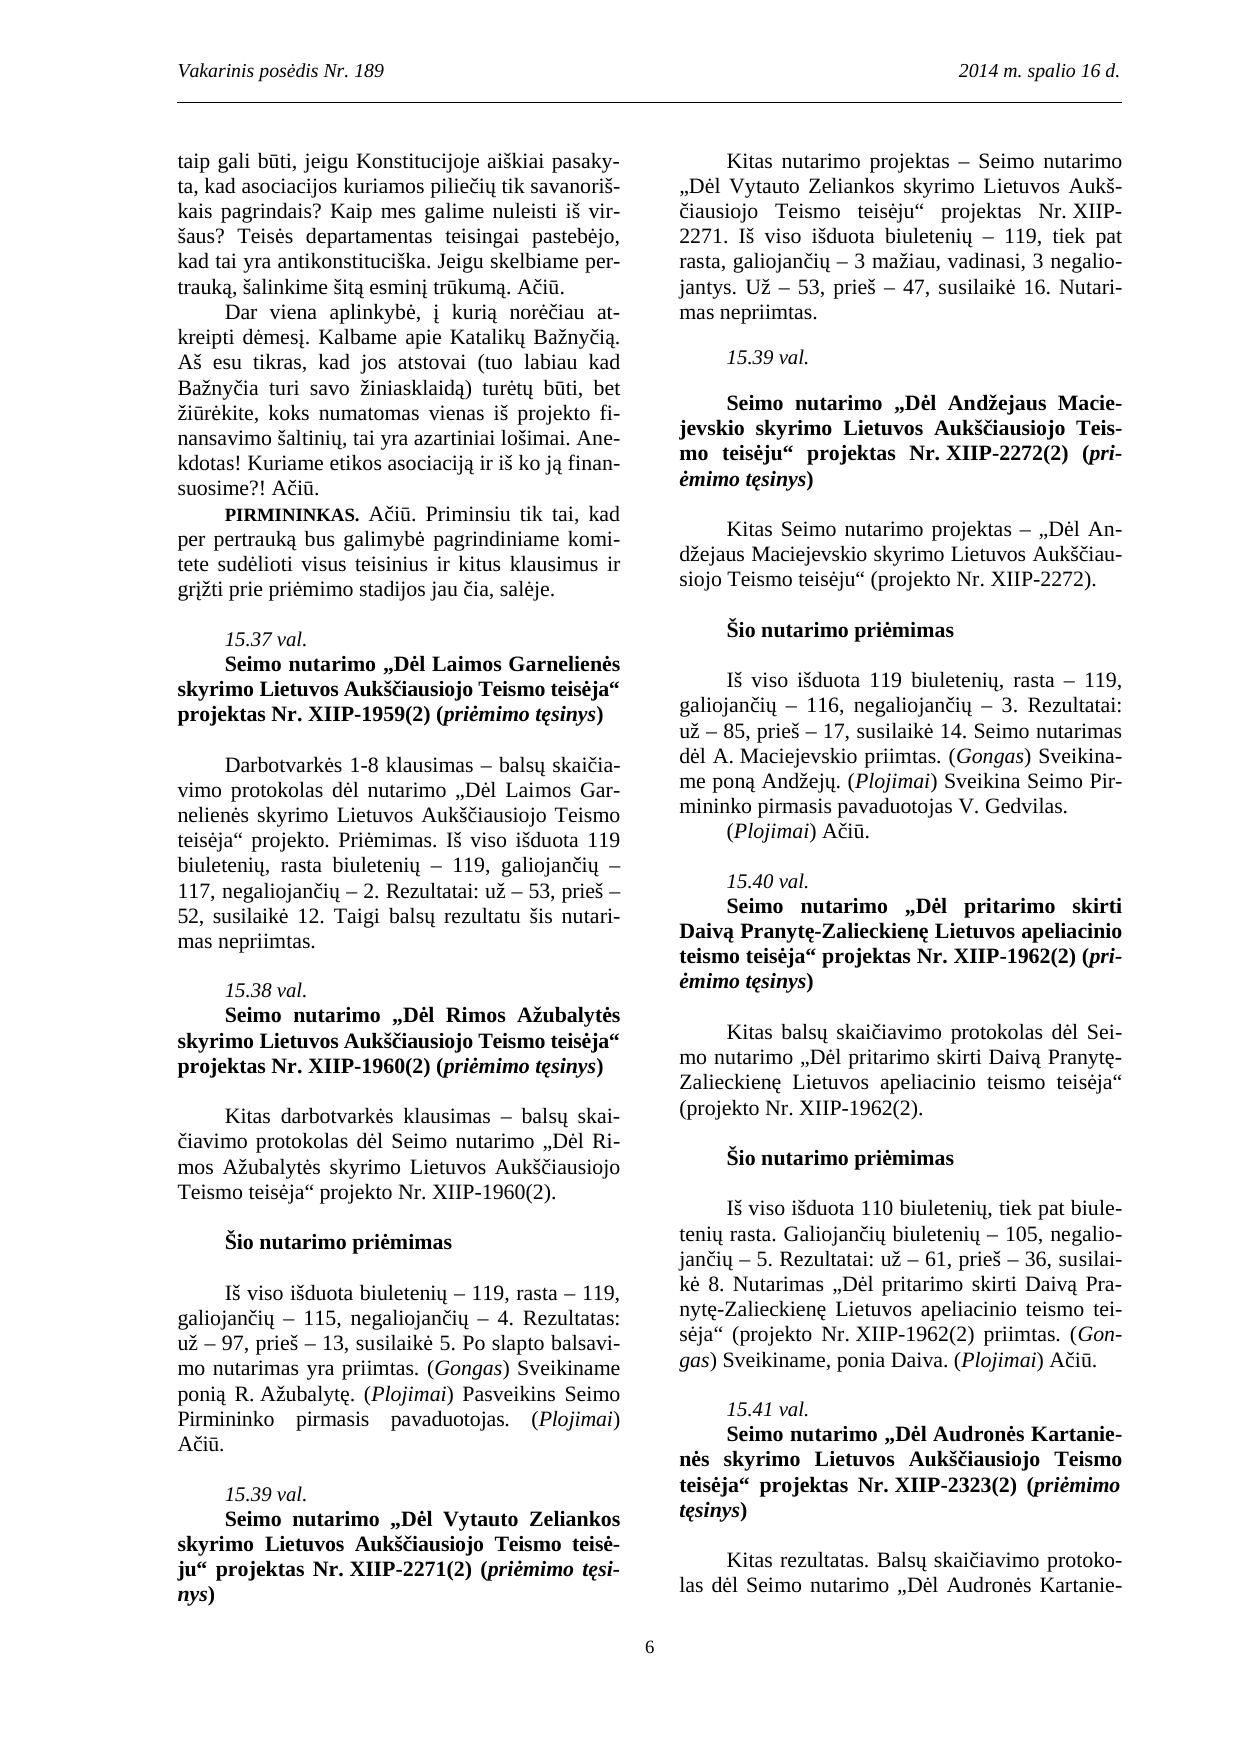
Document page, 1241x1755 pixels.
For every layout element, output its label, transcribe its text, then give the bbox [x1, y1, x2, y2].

text 15.41 val. [726, 1397, 1122, 1421]
text Sei­mo nu­ta­ri­mo „Dėl Vy­tau­to Ze­lian­kos sky­ri­mo Lie­tu­vos Aukš­čiau­sio­jo Teis­mo tei­sė­ju“ pro­jek­tas Nr. XIIP-2271(2) (pri­ėmi­mo tę­si­nys) [177, 1506, 620, 1606]
text Ki­tas Sei­mo nu­ta­ri­mo pro­jek­tas – „Dėl An­dže­jaus Ma­cie­jev­skio sky­ri­mo Lie­tu­vos Aukš­čiau­sio­jo Teis­mo tei­sė­ju“ (pro­jek­to Nr. XIIP-2272). [679, 516, 1122, 592]
text Iš vi­so iš­duo­ta biu­le­te­nių – 119, ras­ta – 119, ga­lio­jan­čių – 115, ne­ga­lio­jan­čių – 4. Re­zul­ta­tas: už – 97, prieš – 13, su­si­lai­kė 5. Po slap­to bal­sa­vi­mo nu­ta­ri­mas yra pri­im­tas. (Gon­gas) Svei­ki­na­me po­nią R. Ažu­ba­ly­tę. (Plo­ji­mai) Pa­svei­kins Sei­mo Pir­mi­nin­ko pir­ma­sis pa­va­duo­to­jas. (Plo­ji­mai) Ačiū. [177, 1280, 620, 1456]
text 15.39 val. [224, 1481, 620, 1506]
text 15.39 val. [726, 345, 1122, 369]
text 15.37 val. [224, 627, 620, 651]
text Iš vi­so iš­duo­ta 110 biu­le­te­nių, tiek pat biu­le­te­nių ras­ta. Ga­lio­jan­čių biu­le­te­nių – 105, ne­ga­lio­jan­čių – 5. Re­zul­ta­tai: už – 61, prieš – 36, su­si­lai­kė 8. Nu­ta­ri­mas „Dėl pri­ta­ri­mo skir­ti Dai­vą Pra­ny­tę-Za­liec­kie­nę Lie­tu­vos ape­lia­ci­nio teis­mo tei­sė­ja“ (pro­jek­to Nr. XIIP-1962(2) pri­im­tas. (Gon­gas) Svei­ki­na­me, po­nia Dai­va. (Plo­ji­mai) Ačiū. [679, 1195, 1122, 1372]
text taip ga­li bū­ti, jei­gu Kon­sti­tu­ci­jo­je aiš­kiai pa­sa­ky­ta, kad aso­cia­ci­jos ku­ria­mos pi­lie­čių tik sa­va­no­riš­kais pa­grin­dais? Kaip mes ga­li­me nu­leis­ti iš vir­šaus? Tei­sės de­par­ta­men­tas tei­sin­gai pa­ste­bė­jo, kad tai yra an­ti­kons­ti­tu­ciš­ka. Jei­gu skel­bia­me per­trau­ką, ša­lin­ki­me ši­tą es­mi­nį trū­ku­mą. Ačiū. [177, 148, 620, 299]
text Ki­tas nu­ta­ri­mo pro­jek­tas – Sei­mo nu­ta­ri­mo „Dėl Vy­tau­to Ze­lian­kos sky­ri­mo Lie­tu­vos Aukš­čiau­sio­jo Teis­mo tei­sė­ju“ pro­jek­tas Nr. XIIP-2271. Iš vi­so iš­duo­ta biu­le­te­nių – 119, tiek pat ras­ta, ga­lio­jan­čių – 3 ma­žiau, va­di­na­si, 3 ne­ga­lio­jan­tys. Už – 53, prieš – 47, su­si­lai­kė 16. Nu­ta­ri­mas ne­pri­im­tas. [679, 148, 1122, 324]
text Sei­mo nu­ta­ri­mo „Dėl Lai­mos Gar­ne­lie­nės sky­ri­mo Lie­tu­vos Aukš­čiau­sio­jo Teis­mo tei­sė­ja“ pro­jek­tas Nr. XIIP-1959(2) (pri­ėmi­mo tę­si­nys) [177, 651, 620, 726]
text Dar­bo­tvarkės 1-8 klau­si­mas – bal­sų skai­čia­vi­mo pro­to­ko­las dėl nutarimo „Dėl Lai­mos Gar­ne­lie­nės sky­ri­mo Lie­tu­vos Aukš­čiau­sio­jo Teis­mo tei­sė­ja“ pro­jek­to. Pri­ėmi­mas. Iš vi­so iš­duo­ta 119 biu­le­te­nių, ras­ta biu­le­te­nių – 119, ga­lio­jan­čių – 117, ne­ga­lio­jan­čių – 2. Re­zul­ta­tai: už – 53, prieš – 52, su­si­lai­kė 12. Tai­gi bal­sų re­zul­ta­tu šis nu­ta­ri­mas ne­pri­im­tas. [177, 752, 620, 953]
text Ki­tas dar­bo­tvarkės klau­si­mas – bal­sų skai­čia­vi­mo pro­to­ko­las dėl Sei­mo nu­ta­ri­mo „Dėl Ri­mos Ažu­ba­ly­tės sky­ri­mo Lie­tu­vos Aukš­čiau­sio­jo Teis­mo tei­sė­ja“ pro­jek­to Nr. XIIP-1960(2). [177, 1103, 620, 1204]
text 15.40 val. [726, 869, 1122, 893]
text Sei­mo nu­ta­ri­mo „Dėl Aud­ro­nės Kar­ta­nie­nės sky­ri­mo Lie­tu­vos Aukš­čiau­sio­jo Teis­mo tei­sė­ja“ pro­jek­tas Nr. XIIP-2323(2) (pri­ėmi­mo tę­si­nys) [679, 1421, 1122, 1522]
text Dar vie­na ap­lin­ky­bė, į ku­rią no­rė­čiau at­kreip­ti dė­me­sį. Kal­ba­me apie Ka­ta­li­kų Baž­ny­čią. Aš esu tik­ras, kad jos at­sto­vai (tuo la­biau kad Baž­ny­čia tu­ri sa­vo ži­niask­lai­dą) tu­rė­tų bū­ti, bet žiū­rė­ki­te, koks nu­ma­to­mas vie­nas iš pro­jek­to fi­nan­sa­vi­mo šal­ti­nių, tai yra azar­ti­niai lo­ši­mai. Ane­k­do­tas! Ku­ria­me eti­kos aso­cia­ci­ją ir iš ko ją fi­nan­suo­si­me?! Ačiū. [177, 299, 620, 501]
text PIRMININKAS. Ačiū. Pri­min­siu tik tai, kad per per­trau­ką bus ga­li­my­bė pa­grin­di­nia­me ko­mi­te­te su­dė­lio­ti vi­sus tei­si­nius ir ki­tus klau­si­mus ir grįž­ti prie pri­ėmi­mo sta­di­jos jau čia, sa­lė­je. [177, 501, 620, 601]
text (Plo­ji­mai) Ačiū. [679, 818, 1122, 844]
text Sei­mo nu­ta­ri­mo „Dėl pri­ta­ri­mo skir­ti Dai­vą Pra­ny­tę-Za­liec­kie­nę Lie­tu­vos ape­lia­ci­nio teis­mo tei­sė­ja“ pro­jek­tas Nr. XIIP-1962(2) (pri­ėmi­mo tę­si­nys) [679, 893, 1122, 994]
text Ki­tas re­zul­ta­tas. Bal­sų skai­čia­vi­mo pro­to­ko­las dėl Sei­mo nu­ta­ri­mo „Dėl Aud­ro­nės Kar­ta­nie­ [679, 1547, 1122, 1598]
text 15.38 val. [224, 978, 620, 1002]
text Iš vi­so iš­duo­ta 119 biu­le­te­nių, ras­ta – 119, ga­lio­jan­čių – 116, ne­ga­lio­jan­čių – 3. Re­zul­ta­tai: už – 85, prieš – 17, su­si­lai­kė 14. Sei­mo nu­ta­ri­mas dėl A. Ma­cie­jev­skio pri­im­tas. (Gon­gas) Svei­ki­na­me po­ną An­dže­jų. (Plo­ji­mai) Svei­ki­na Sei­mo Pir­mi­nin­ko pir­ma­sis pa­va­duo­to­jas V. Ged­vi­las. [679, 667, 1122, 818]
text Šio nu­ta­ri­mo pri­ėmi­mas [177, 1229, 620, 1254]
text Sei­mo nu­ta­ri­mo „Dėl An­dže­jaus Ma­cie­jev­skio sky­ri­mo Lie­tu­vos Aukš­čiau­sio­jo Teis­mo tei­sė­ju“ pro­jek­tas Nr. XIIP-2272(2) (pri­ėmi­mo tę­si­nys) [679, 390, 1122, 491]
text Sei­mo nu­ta­ri­mo „Dėl Ri­mos Ažu­ba­ly­tės sky­ri­mo Lie­tu­vos Aukš­čiau­sio­jo Teis­mo tei­sė­ja“ pro­jek­tas Nr. XIIP-1960(2) (pri­ėmi­mo tę­si­nys) [177, 1002, 620, 1078]
text Šio nu­ta­ri­mo pri­ėmi­mas [679, 1145, 1122, 1170]
text Ki­tas bal­sų skai­čia­vi­mo pro­to­ko­las dėl Sei­mo nu­ta­ri­mo „Dėl pri­ta­ri­mo skir­ti Dai­vą Pra­ny­tę-Za­liec­kie­nę Lie­tu­vos ape­lia­ci­nio teis­mo tei­sė­ja“ (pro­jek­to Nr. XIIP-1962(2). [679, 1019, 1122, 1120]
text Šio nu­ta­ri­mo pri­ėmi­mas [679, 617, 1122, 642]
